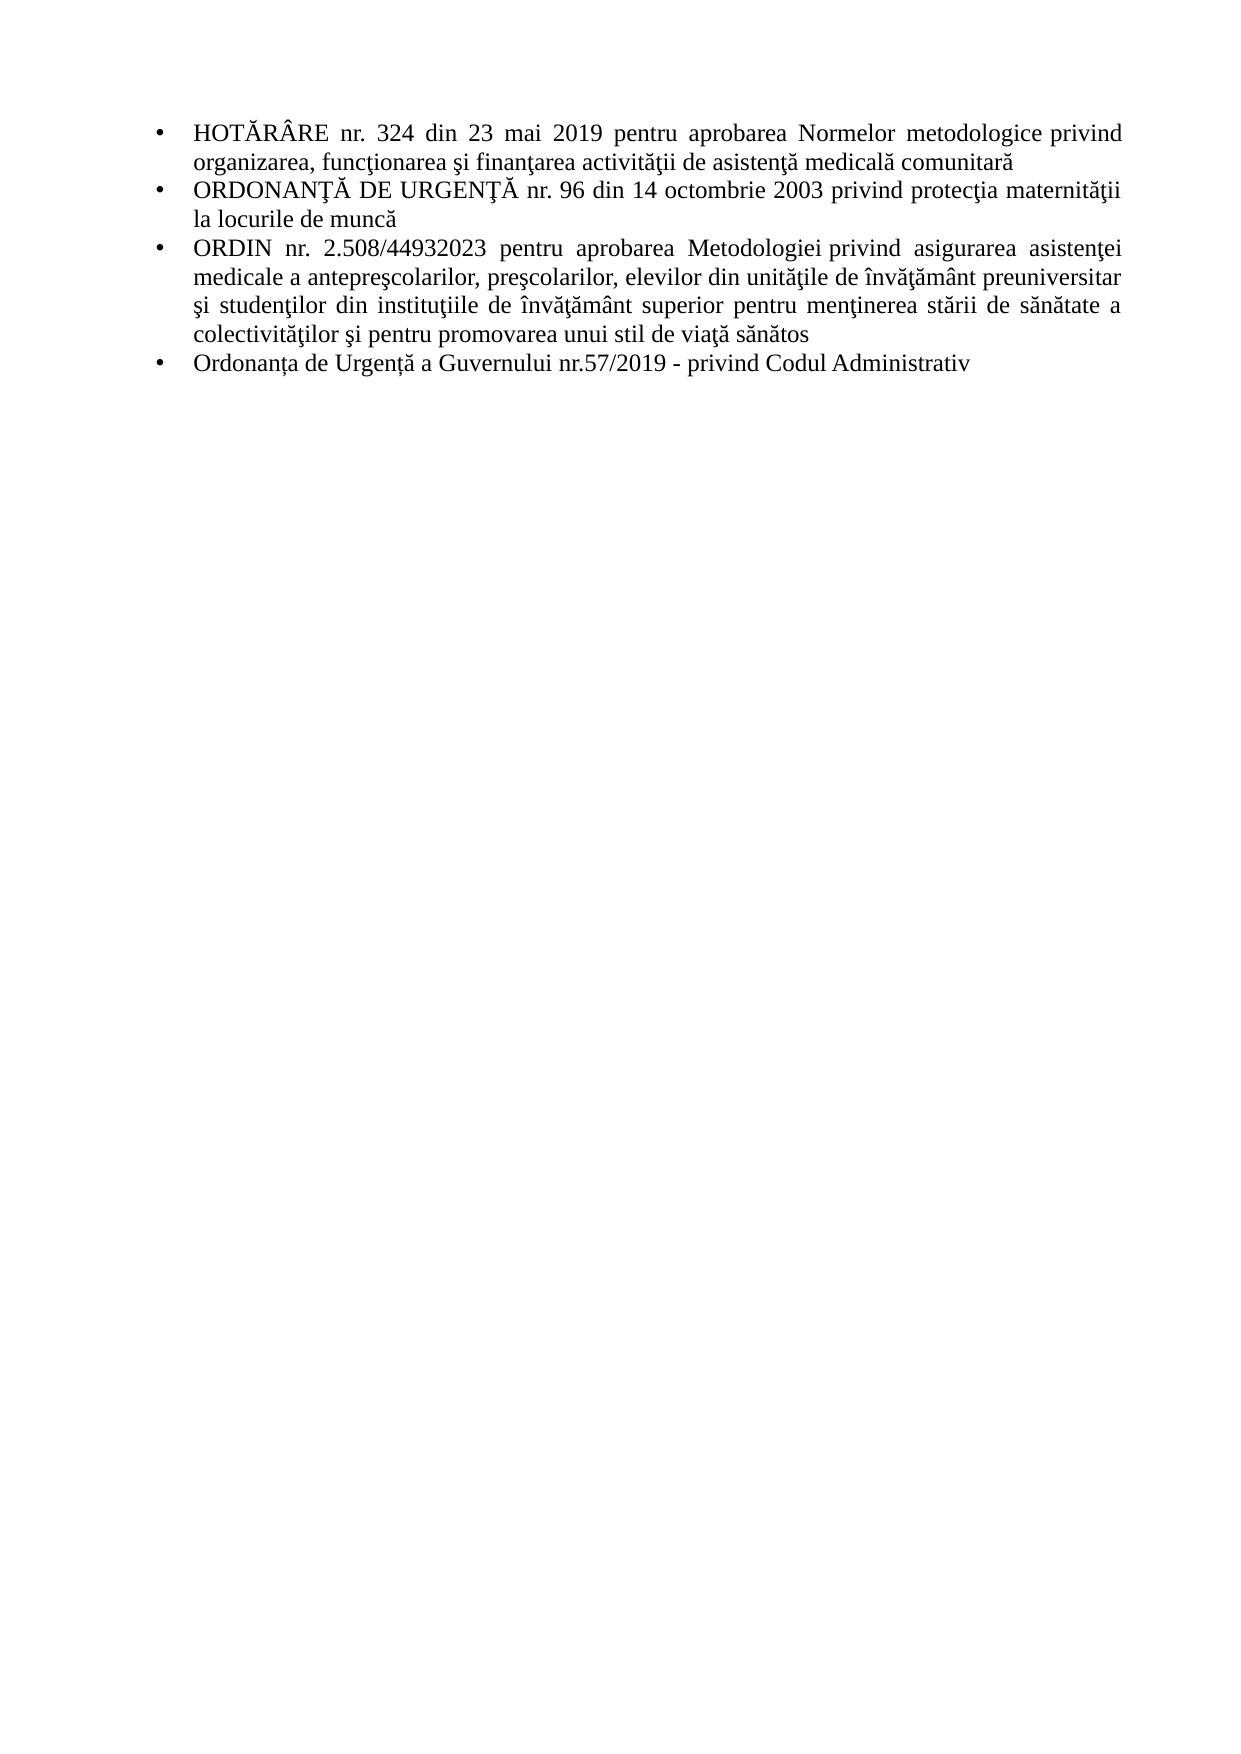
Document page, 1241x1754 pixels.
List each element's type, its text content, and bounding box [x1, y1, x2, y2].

list ORDIN nr. 2.508/44932023 pentru aprobarea Metodologiei privind asigurarea asistenţei medicale a antepreşcolarilor, preşcolarilor, elevilor din unităţile de învăţământ preuniversitar şi studenţilor din instituţiile de învăţământ superior pentru menţinerea stării de sănătate a colectivităţilor şi pentru promovarea unui stil de viaţă sănătos [156, 233, 1122, 348]
list HOTĂRÂRE nr. 324 din 23 mai 2019 pentru aprobarea Normelor metodologice privind organizarea, funcţionarea şi finanţarea activităţii de asistenţă medicală comunitară [156, 118, 1122, 176]
list Ordonanța de Urgență a Guvernului nr.57/2019 - privind Codul Administrativ [156, 348, 1122, 377]
list ORDONANŢĂ DE URGENŢĂ nr. 96 din 14 octombrie 2003 privind protecţia maternităţii la locurile de muncă [156, 176, 1122, 233]
